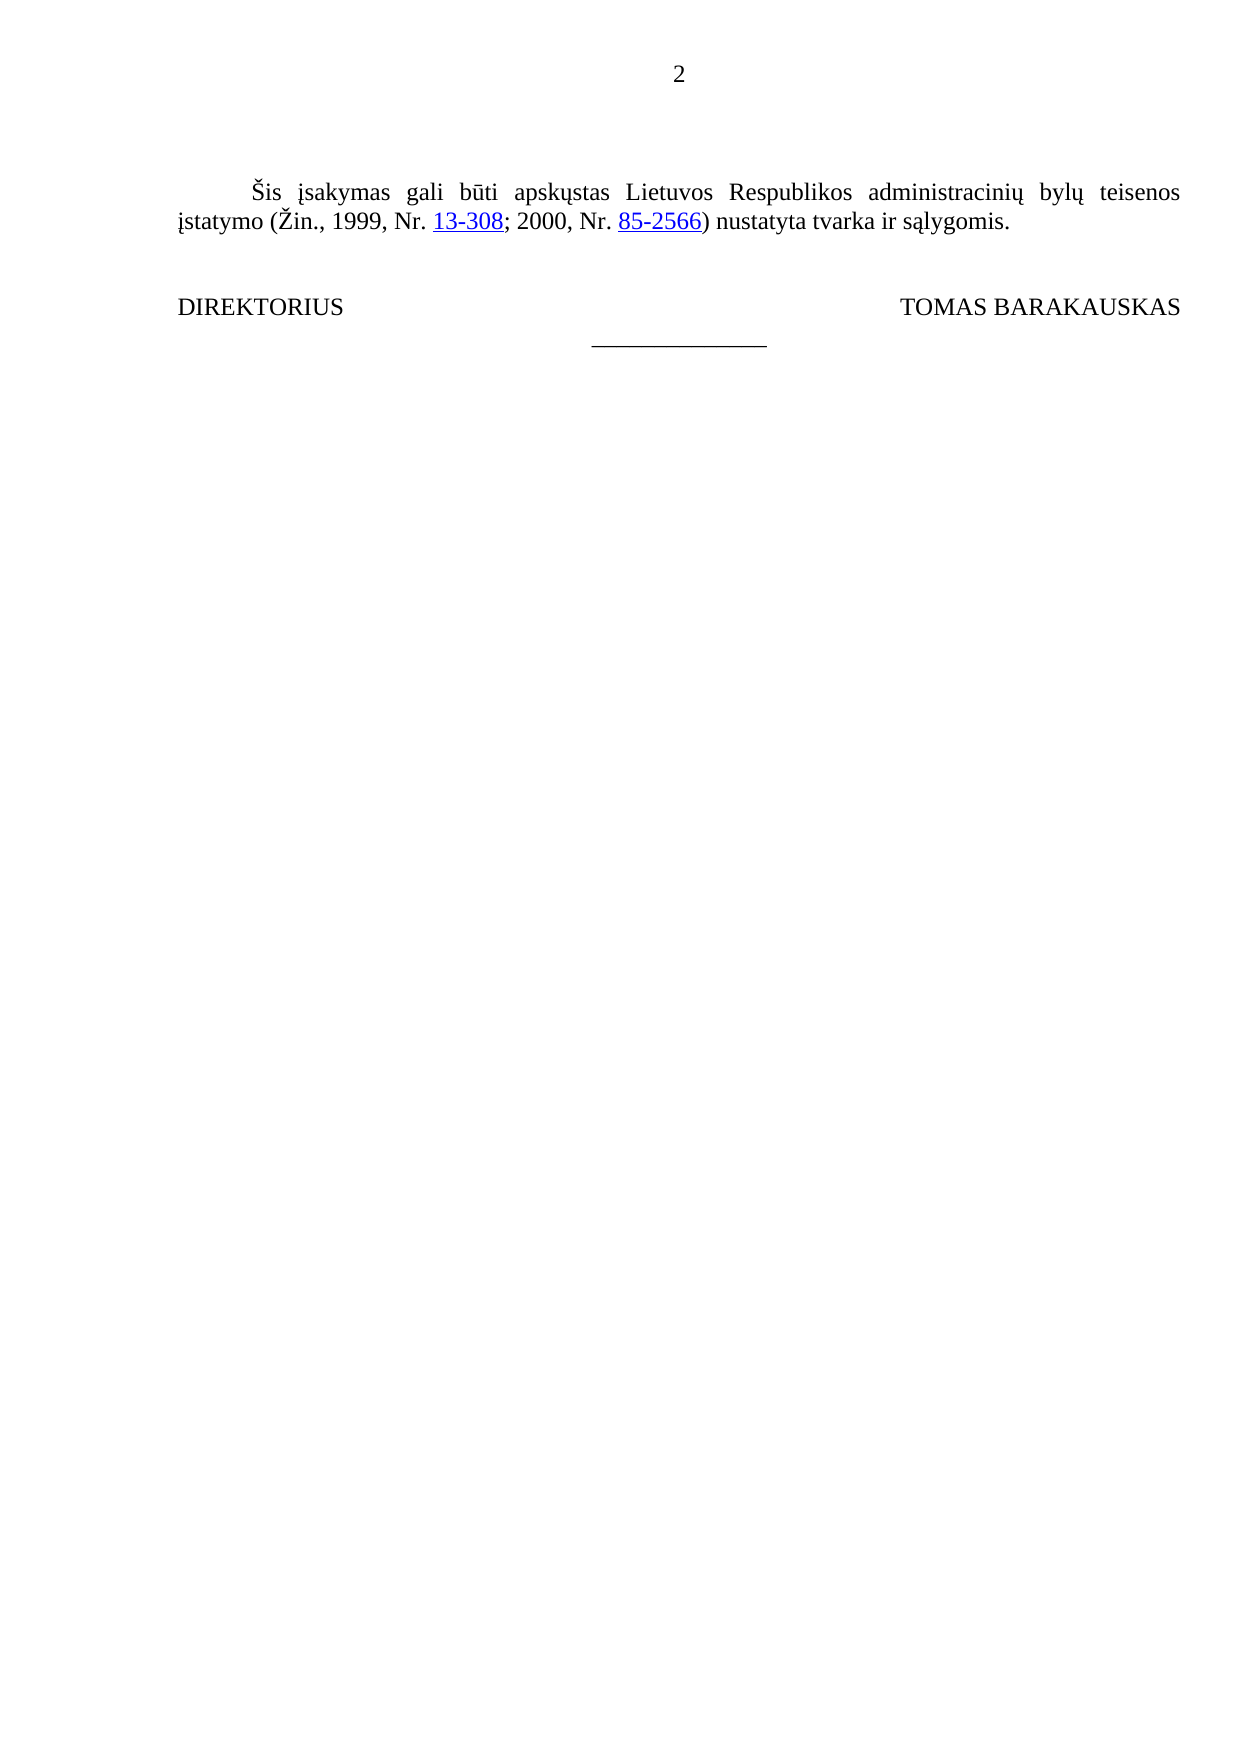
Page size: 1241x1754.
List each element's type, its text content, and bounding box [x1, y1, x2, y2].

text ______________ [177, 321, 1181, 350]
text DIREKTORIUS TOMAS BARAKAUSKAS [177, 292, 1181, 321]
text Šis įsakymas gali būti apskųstas Lietuvos Respublikos administracinių bylų teisenos įstatymo (Žin., 1999, Nr. 13-308; 2000, Nr. 85-2566) nustatyta tvarka ir sąlygomis. [177, 177, 1181, 235]
